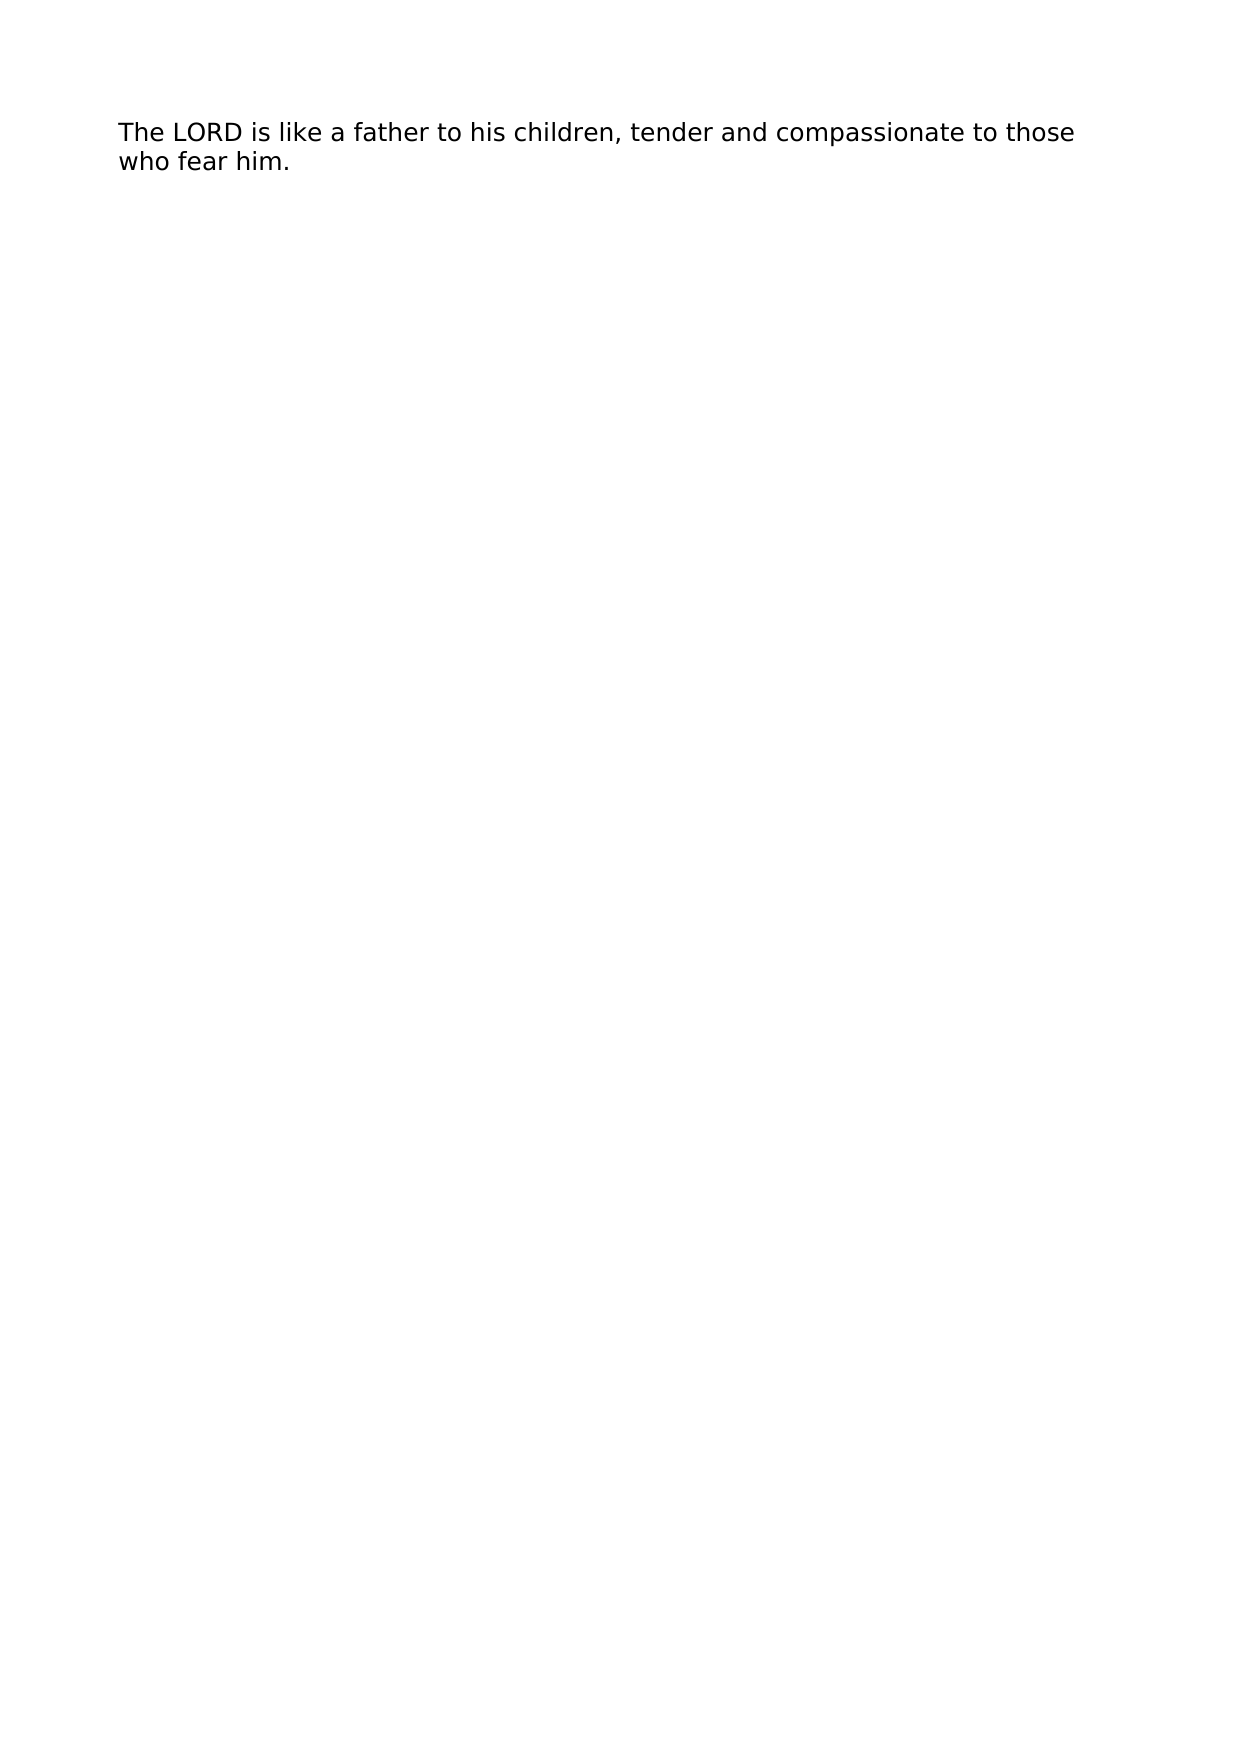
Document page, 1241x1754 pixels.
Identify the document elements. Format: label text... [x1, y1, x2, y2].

text The LORD is like a father to his children, tender and compassionate to those who fear him. [118, 118, 1122, 176]
